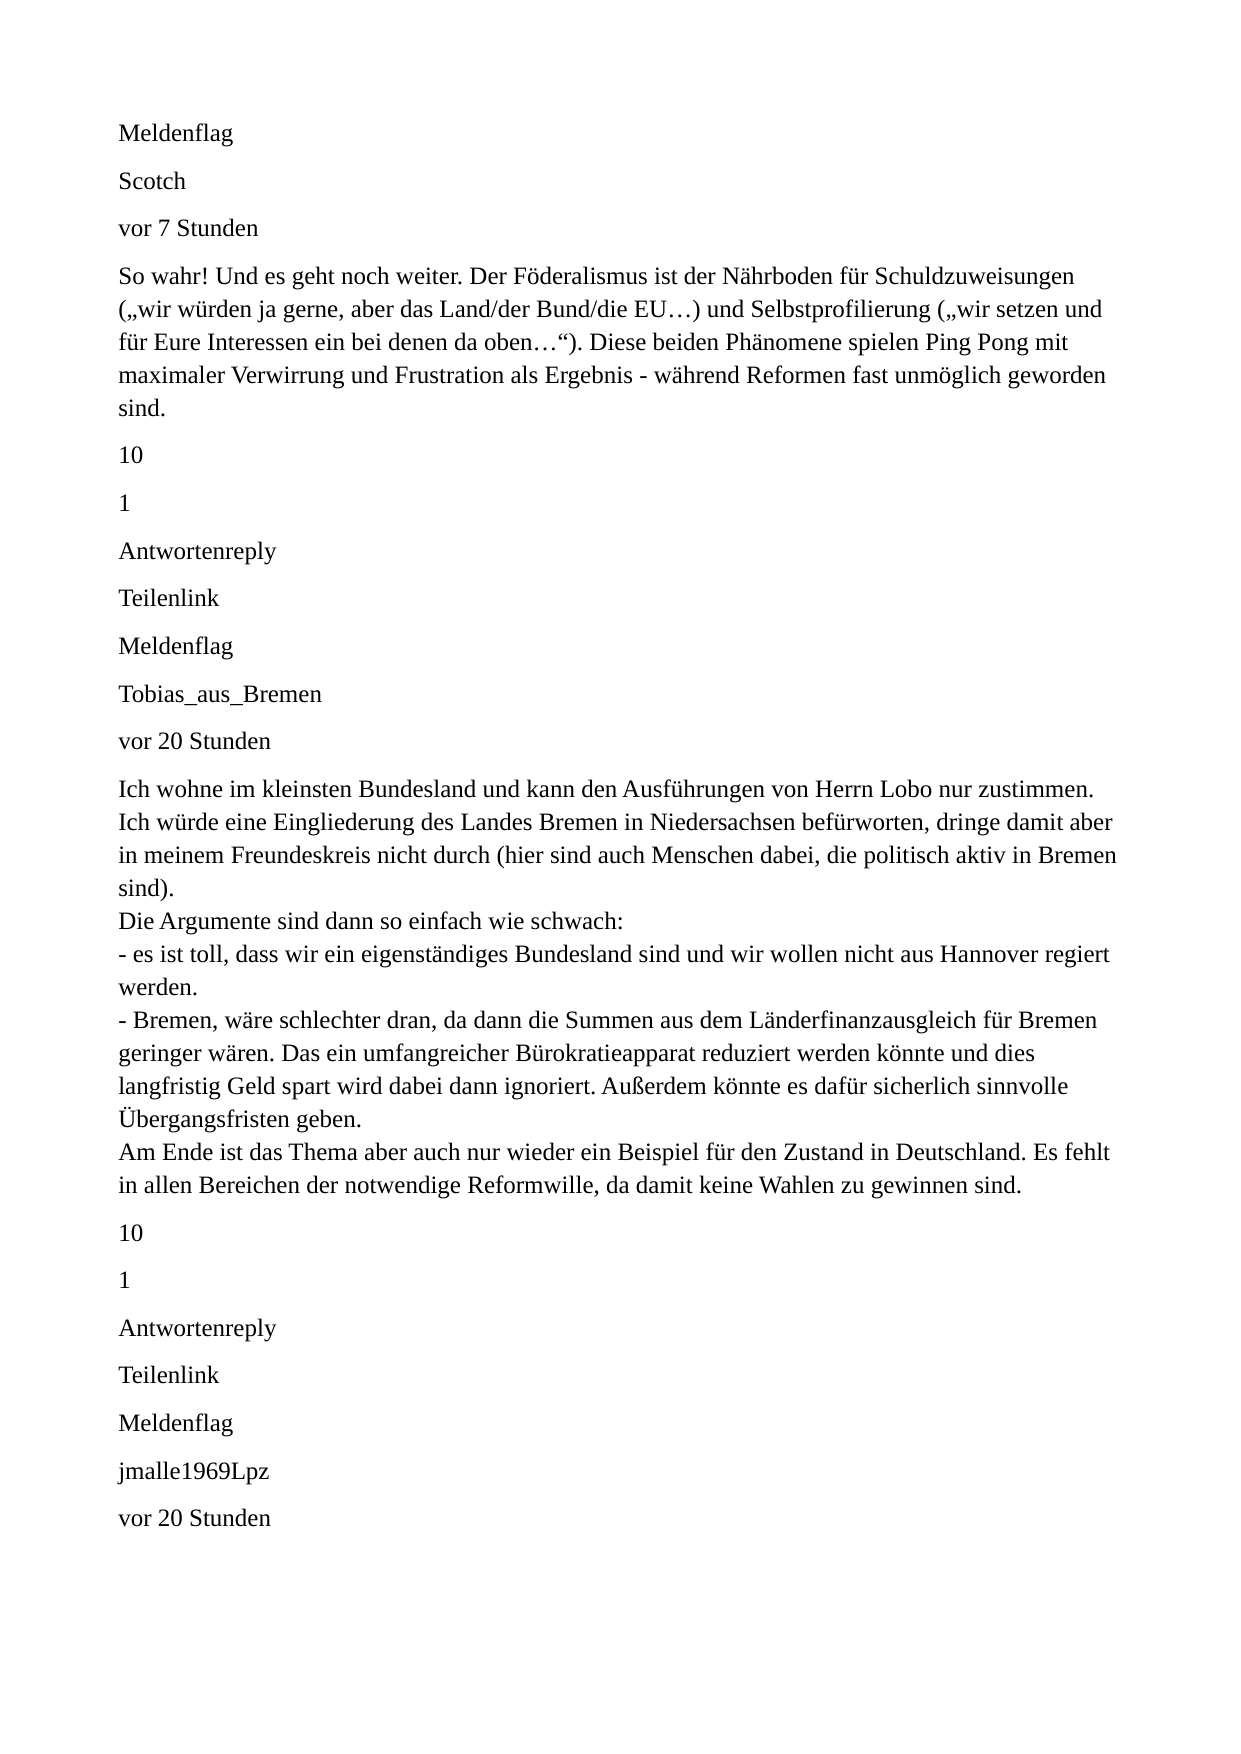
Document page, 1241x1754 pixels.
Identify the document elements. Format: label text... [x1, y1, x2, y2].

text Antwortenreply [118, 536, 1122, 564]
text vor 20 Stunden [118, 1503, 1122, 1532]
text vor 7 Stunden [118, 213, 1122, 242]
text Scotch [118, 166, 1122, 194]
text Ich wohne im kleinsten Bundesland und kann den Ausführungen von Herrn Lobo nur zustimmen. Ich würde eine Eingliederung des Landes Bremen in Niedersachsen befürworten, dringe damit aber in meinem Freundeskreis nicht durch (hier sind auch Menschen dabei, die politisch aktiv in Bremen sind). Die Argumente sind dann so einfach wie schwach: - es ist toll, dass wir ein eigenständiges Bundesland sind und wir wollen nicht aus Hannover regiert werden. - Bremen, wäre schlechter dran, da dann die Summen aus dem Länderfinanzausgleich für Bremen geringer wären. Das ein umfangreicher Bürokratieapparat reduziert werden könnte und dies langfristig Geld spart wird dabei dann ignoriert. Außerdem könnte es dafür sicherlich sinnvolle Übergangsfristen geben. Am Ende ist das Thema aber auch nur wieder ein Beispiel für den Zustand in Deutschland. Es fehlt in allen Bereichen der notwendige Reformwille, da damit keine Wahlen zu gewinnen sind. [118, 774, 1122, 1199]
text 1 [118, 488, 1122, 517]
text 10 [118, 1218, 1122, 1246]
text Teilenlink [118, 583, 1122, 612]
text Antwortenreply [118, 1313, 1122, 1342]
text Meldenflag [118, 1408, 1122, 1437]
text Tobias_aus_Bremen [118, 679, 1122, 707]
text 10 [118, 441, 1122, 469]
text So wahr! Und es geht noch weiter. Der Föderalismus ist der Nährboden für Schuldzuweisungen („wir würden ja gerne, aber das Land/der Bund/die EU…) und Selbstprofilierung („wir setzen und für Eure Interessen ein bei denen da oben…“). Diese beiden Phänomene spielen Ping Pong mit maximaler Verwirrung und Frustration als Ergebnis - während Reformen fast unmöglich geworden sind. [118, 261, 1122, 422]
text Teilenlink [118, 1361, 1122, 1389]
text Meldenflag [118, 631, 1122, 660]
text Meldenflag [118, 118, 1122, 147]
text jmalle1969Lpz [118, 1456, 1122, 1484]
text 1 [118, 1265, 1122, 1294]
text vor 20 Stunden [118, 726, 1122, 755]
